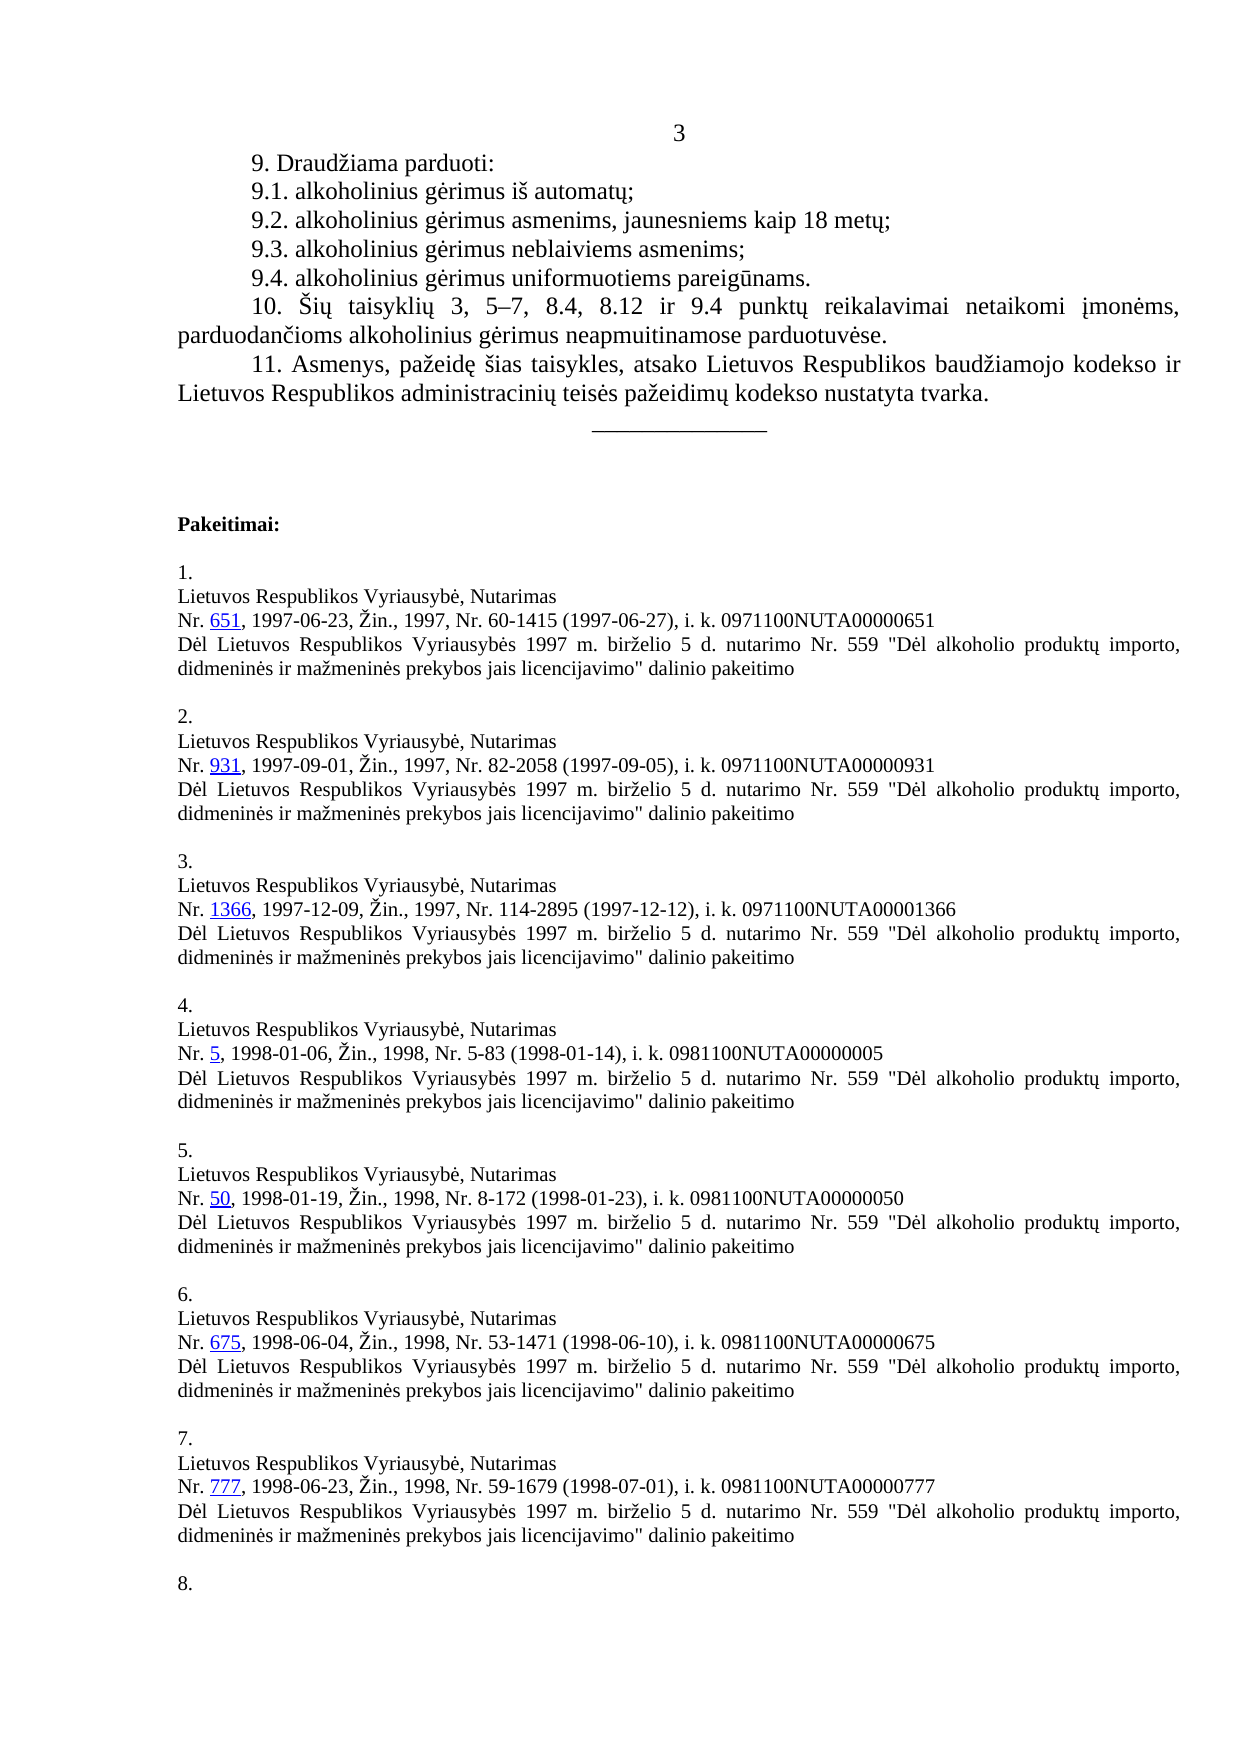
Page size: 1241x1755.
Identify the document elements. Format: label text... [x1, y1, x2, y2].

text Dėl Lietuvos Respublikos Vyriausybės 1997 m. birželio 5 d. nutarimo Nr. 559 "Dėl alkoholio produktų importo, didmeninės ir mažmeninės prekybos jais licencijavimo" dalinio pakeitimo [177, 1354, 1181, 1402]
text Pakeitimai: [177, 512, 1181, 536]
text Lietuvos Respublikos Vyriausybė, Nutarimas [177, 1450, 1181, 1474]
text 11. Asmenys, pažeidę šias taisykles, atsako Lietuvos Respublikos baudžiamojo kodekso ir Lietuvos Respublikos administracinių teisės pažeidimų kodekso nustatyta tvarka. [177, 349, 1181, 406]
text 1. [177, 560, 1181, 584]
text Lietuvos Respublikos Vyriausybė, Nutarimas [177, 1306, 1181, 1330]
text 7. [177, 1426, 1181, 1450]
text Dėl Lietuvos Respublikos Vyriausybės 1997 m. birželio 5 d. nutarimo Nr. 559 "Dėl alkoholio produktų importo, didmeninės ir mažmeninės prekybos jais licencijavimo" dalinio pakeitimo [177, 921, 1181, 969]
text Nr. 777, 1998-06-23, Žin., 1998, Nr. 59-1679 (1998-07-01), i. k. 0981100NUTA00000777 [177, 1474, 1181, 1498]
text Dėl Lietuvos Respublikos Vyriausybės 1997 m. birželio 5 d. nutarimo Nr. 559 "Dėl alkoholio produktų importo, didmeninės ir mažmeninės prekybos jais licencijavimo" dalinio pakeitimo [177, 1210, 1181, 1258]
text Nr. 931, 1997-09-01, Žin., 1997, Nr. 82-2058 (1997-09-05), i. k. 0971100NUTA00000931 [177, 753, 1181, 777]
text Dėl Lietuvos Respublikos Vyriausybės 1997 m. birželio 5 d. nutarimo Nr. 559 "Dėl alkoholio produktų importo, didmeninės ir mažmeninės prekybos jais licencijavimo" dalinio pakeitimo [177, 632, 1181, 680]
text Dėl Lietuvos Respublikos Vyriausybės 1997 m. birželio 5 d. nutarimo Nr. 559 "Dėl alkoholio produktų importo, didmeninės ir mažmeninės prekybos jais licencijavimo" dalinio pakeitimo [177, 1498, 1181, 1547]
text Dėl Lietuvos Respublikos Vyriausybės 1997 m. birželio 5 d. nutarimo Nr. 559 "Dėl alkoholio produktų importo, didmeninės ir mažmeninės prekybos jais licencijavimo" dalinio pakeitimo [177, 1065, 1181, 1113]
text Nr. 675, 1998-06-04, Žin., 1998, Nr. 53-1471 (1998-06-10), i. k. 0981100NUTA00000675 [177, 1330, 1181, 1354]
text ______________ [177, 406, 1181, 435]
text Nr. 651, 1997-06-23, Žin., 1997, Nr. 60-1415 (1997-06-27), i. k. 0971100NUTA00000651 [177, 608, 1181, 632]
text Nr. 50, 1998-01-19, Žin., 1998, Nr. 8-172 (1998-01-23), i. k. 0981100NUTA00000050 [177, 1186, 1181, 1210]
text Lietuvos Respublikos Vyriausybė, Nutarimas [177, 1162, 1181, 1186]
text 9.2. alkoholinius gėrimus asmenims, jaunesniems kaip 18 metų; [177, 205, 1181, 234]
text Lietuvos Respublikos Vyriausybė, Nutarimas [177, 873, 1181, 897]
text 4. [177, 993, 1181, 1017]
text Dėl Lietuvos Respublikos Vyriausybės 1997 m. birželio 5 d. nutarimo Nr. 559 "Dėl alkoholio produktų importo, didmeninės ir mažmeninės prekybos jais licencijavimo" dalinio pakeitimo [177, 777, 1181, 825]
text 9. Draudžiama parduoti: [177, 148, 1181, 176]
text Nr. 5, 1998-01-06, Žin., 1998, Nr. 5-83 (1998-01-14), i. k. 0981100NUTA00000005 [177, 1041, 1181, 1065]
text 10. Šių taisyklių 3, 5–7, 8.4, 8.12 ir 9.4 punktų reikalavimai netaikomi įmonėms, parduodančioms alkoholinius gėrimus neapmuitinamose parduotuvėse. [177, 291, 1181, 349]
text 8. [177, 1571, 1181, 1595]
text Lietuvos Respublikos Vyriausybė, Nutarimas [177, 584, 1181, 608]
text Lietuvos Respublikos Vyriausybė, Nutarimas [177, 728, 1181, 753]
text 5. [177, 1138, 1181, 1162]
text 9.3. alkoholinius gėrimus neblaiviems asmenims; [177, 234, 1181, 263]
text 9.4. alkoholinius gėrimus uniformuotiems pareigūnams. [177, 263, 1181, 291]
text Nr. 1366, 1997-12-09, Žin., 1997, Nr. 114-2895 (1997-12-12), i. k. 0971100NUTA00001366 [177, 897, 1181, 921]
text 3. [177, 849, 1181, 873]
text 9.1. alkoholinius gėrimus iš automatų; [177, 176, 1181, 205]
text Lietuvos Respublikos Vyriausybė, Nutarimas [177, 1017, 1181, 1041]
text 6. [177, 1282, 1181, 1306]
text 2. [177, 704, 1181, 728]
